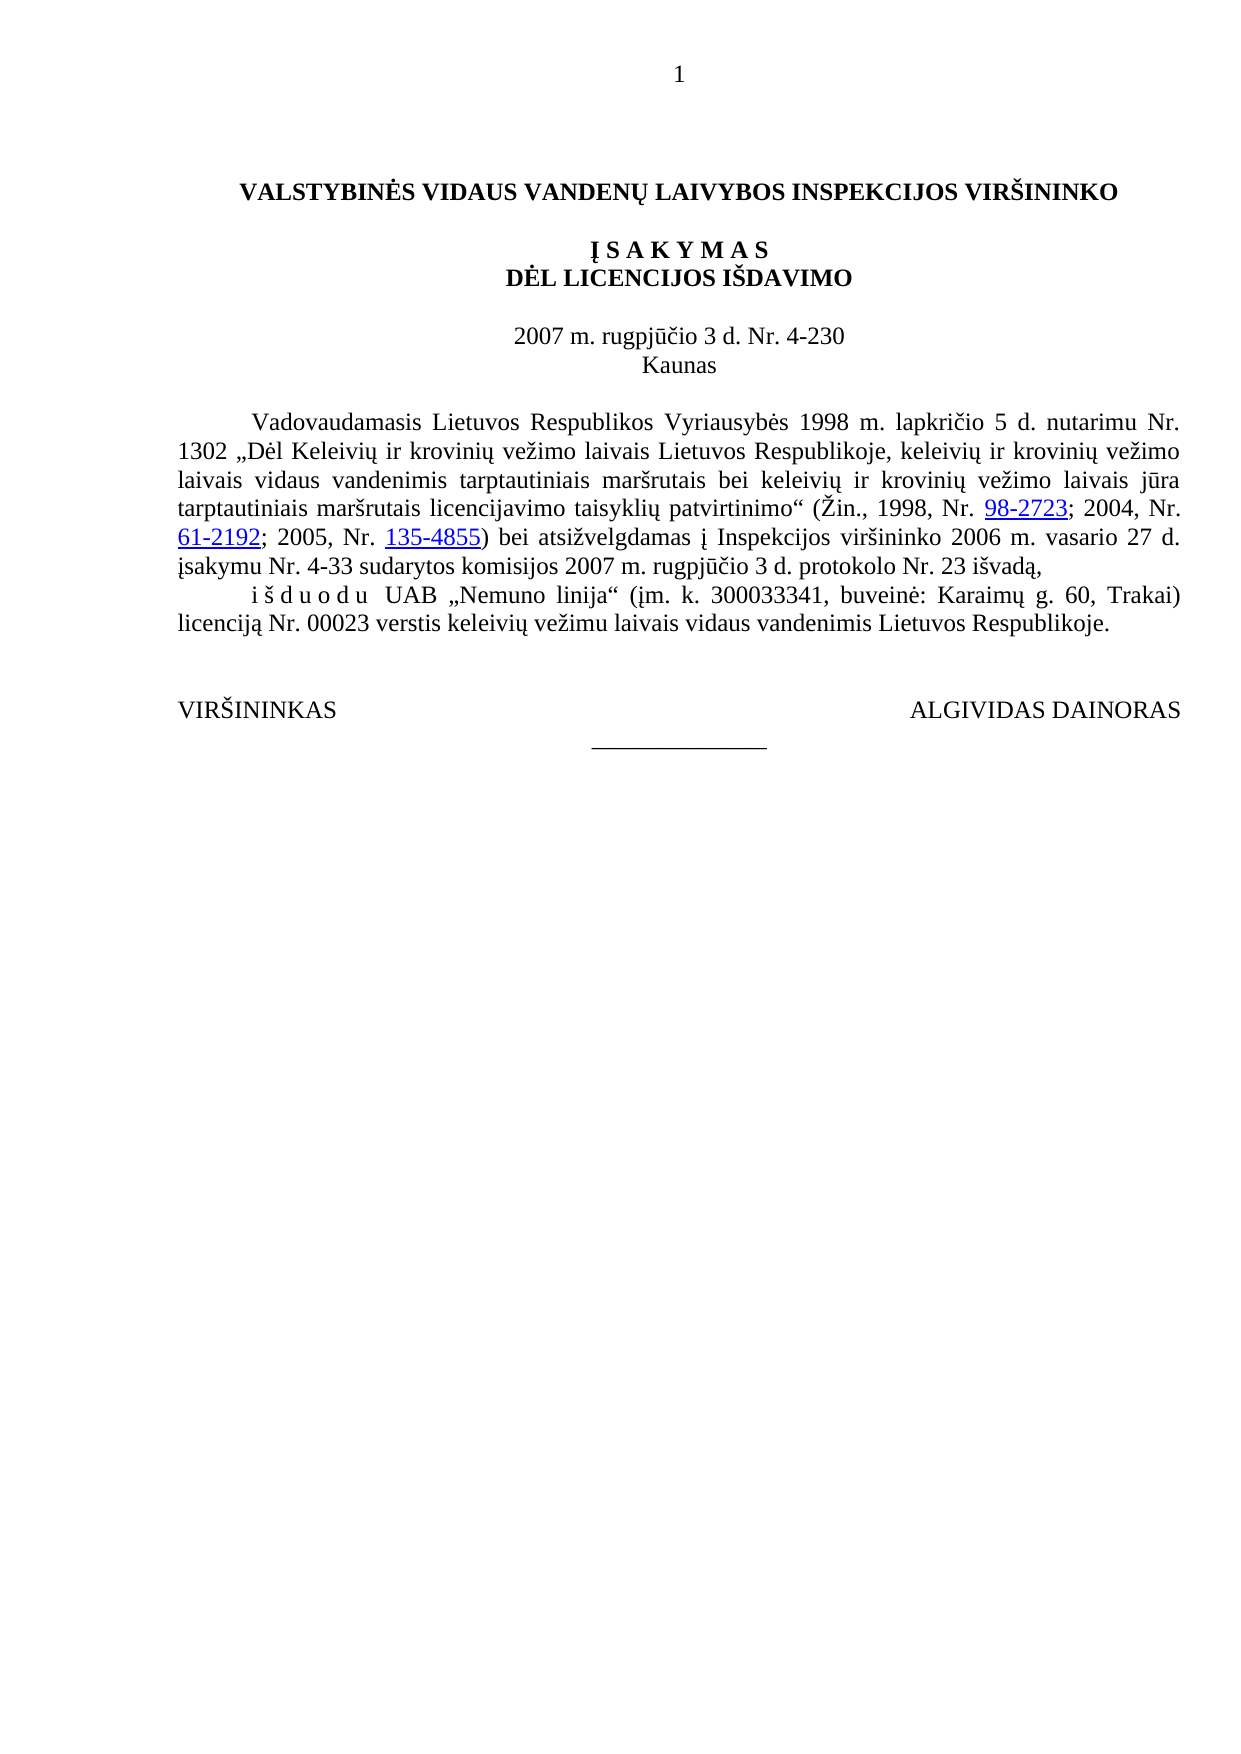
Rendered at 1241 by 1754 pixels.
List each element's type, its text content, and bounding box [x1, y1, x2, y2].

text 2007 m. rugpjūčio 3 d. Nr. 4-230 [177, 321, 1181, 350]
text išduodu UAB „Nemuno linija“ (įm. k. 300033341, buveinė: Karaimų g. 60, Trakai) licenciją Nr. 00023 verstis keleivių vežimu laivais vidaus vandenimis Lietuvos Respublikoje. [177, 580, 1181, 637]
text ______________ [177, 723, 1181, 752]
text Kaunas [177, 350, 1181, 378]
text Vadovaudamasis Lietuvos Respublikos Vyriausybės 1998 m. lapkričio 5 d. nutarimu Nr. 1302 „Dėl Keleivių ir krovinių vežimo laivais Lietuvos Respublikoje, keleivių ir krovinių vežimo laivais vidaus vandenimis tarptautiniais maršrutais bei keleivių ir krovinių vežimo laivais jūra tarptautiniais maršrutais licencijavimo taisyklių patvirtinimo“ (Žin., 1998, Nr. 98-2723; 2004, Nr. 61-2192; 2005, Nr. 135-4855) bei atsižvelgdamas į Inspekcijos viršininko 2006 m. vasario 27 d. įsakymu Nr. 4-33 sudarytos komisijos 2007 m. rugpjūčio 3 d. protokolo Nr. 23 išvadą, [177, 407, 1181, 580]
text DĖL LICENCIJOS IŠDAVIMO [177, 263, 1181, 292]
text VALSTYBINĖS VIDAUS VANDENŲ LAIVYBOS INSPEKCIJOS VIRŠININKO [177, 177, 1181, 206]
text VIRŠININKAS ALGIVIDAS DAINORAS [177, 695, 1181, 723]
text Į S A K Y M A S [177, 235, 1181, 263]
